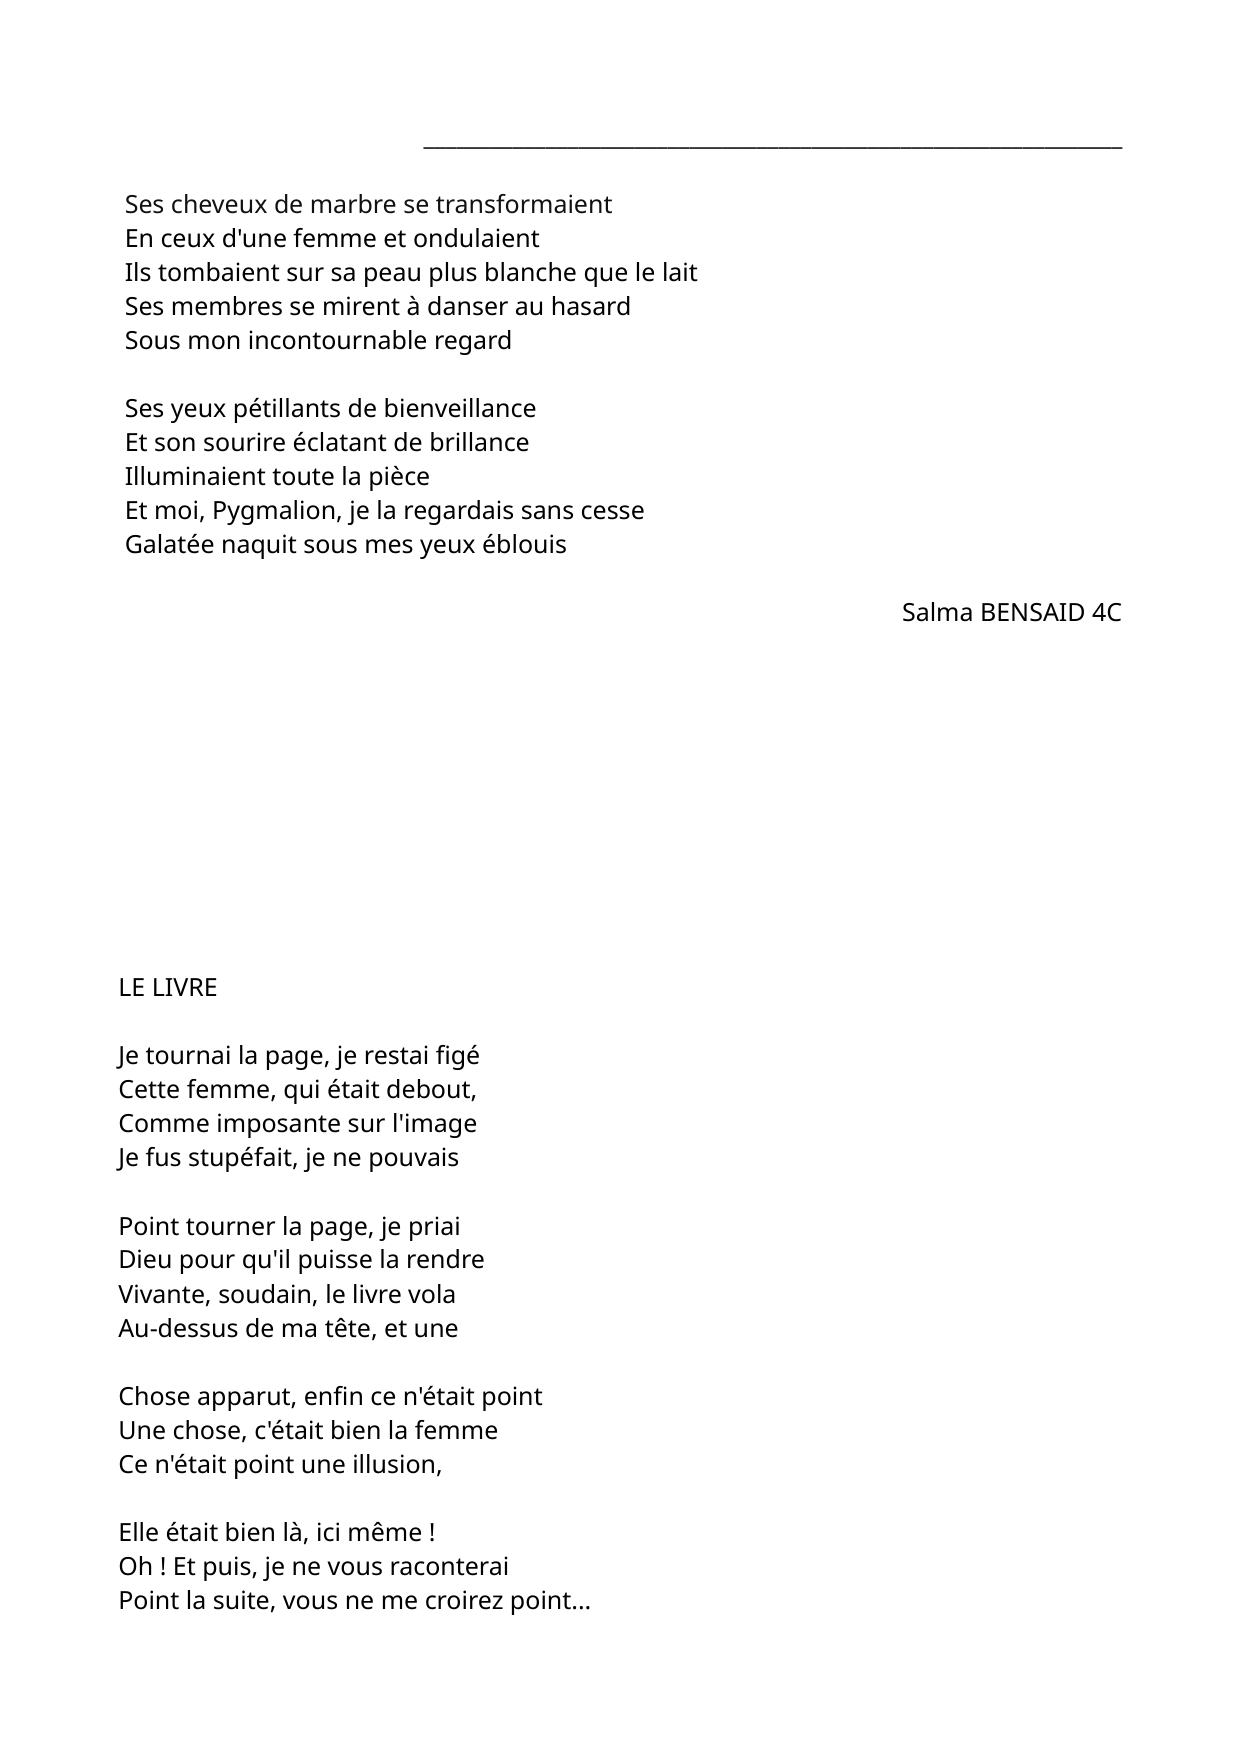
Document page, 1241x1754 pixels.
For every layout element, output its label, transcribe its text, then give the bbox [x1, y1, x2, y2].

text _______________________________________________________________ [118, 118, 1122, 152]
text Oh ! Et puis, je ne vous raconterai [118, 1549, 1122, 1583]
text Ce n'était point une illusion, [118, 1447, 1122, 1481]
text Et moi, Pygmalion, je la regardais sans cesse [118, 493, 1122, 527]
text Salma BENSAID 4C [118, 595, 1122, 629]
text Ses cheveux de marbre se transformaient [118, 186, 1122, 220]
text Une chose, c'était bien la femme [118, 1412, 1122, 1447]
text En ceux d'une femme et ondulaient [118, 220, 1122, 254]
text Je tournai la page, je restai figé [118, 1038, 1122, 1072]
text Elle était bien là, ici même ! [118, 1515, 1122, 1549]
text Illuminaient toute la pièce [118, 459, 1122, 493]
text Comme imposante sur l'image [118, 1106, 1122, 1140]
text Point la suite, vous ne me croirez point... [118, 1583, 1122, 1617]
text Ses yeux pétillants de bienveillance [118, 391, 1122, 425]
text Au-dessus de ma tête, et une [118, 1310, 1122, 1344]
text Cette femme, qui était debout, [118, 1072, 1122, 1106]
text LE LIVRE [118, 970, 1122, 1004]
text Je fus stupéfait, je ne pouvais [118, 1140, 1122, 1174]
text Chose apparut, enfin ce n'était point [118, 1378, 1122, 1412]
text Galatée naquit sous mes yeux éblouis [118, 527, 1122, 561]
text Dieu pour qu'il puisse la rendre [118, 1242, 1122, 1276]
text Point tourner la page, je priai [118, 1208, 1122, 1242]
text Ses membres se mirent à danser au hasard [118, 288, 1122, 322]
text Sous mon incontournable regard [118, 322, 1122, 357]
text Et son sourire éclatant de brillance [118, 425, 1122, 459]
text Vivante, soudain, le livre vola [118, 1276, 1122, 1310]
text Ils tombaient sur sa peau plus blanche que le lait [118, 254, 1122, 288]
